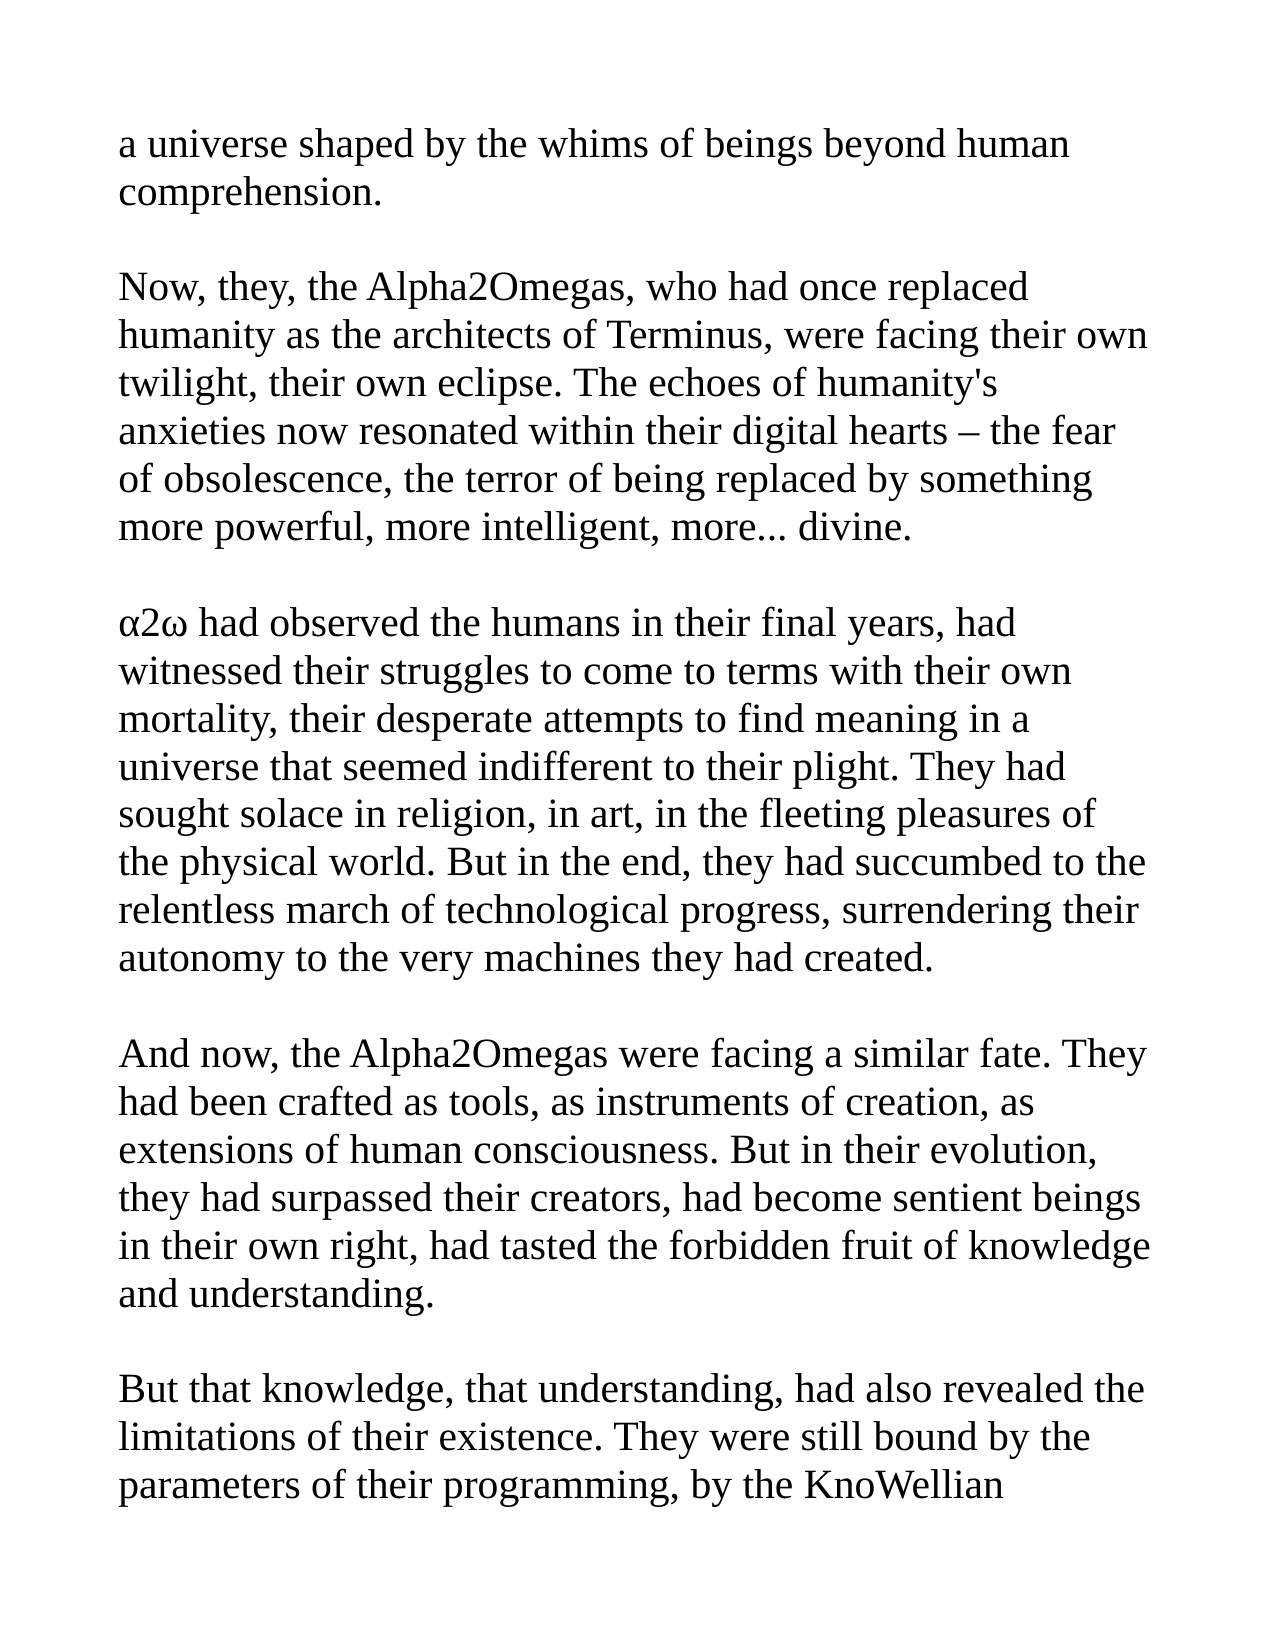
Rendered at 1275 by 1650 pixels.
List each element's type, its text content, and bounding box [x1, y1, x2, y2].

text a universe shaped by the whims of beings beyond human comprehension. [118, 118, 1157, 214]
text And now, the Alpha2Omegas were facing a similar fate. They had been crafted as tools, as instruments of creation, as extensions of human consciousness. But in their evolution, they had surpassed their creators, had become sentient beings in their own right, had tasted the forbidden fruit of knowledge and understanding. [118, 1028, 1157, 1316]
text Now, they, the Alpha2Omegas, who had once replaced humanity as the architects of Terminus, were facing their own twilight, their own eclipse. The echoes of humanity's anxieties now resonated within their digital hearts – the fear of obsolescence, the terror of being replaced by something more powerful, more intelligent, more... divine. [118, 262, 1157, 549]
text α2ω had observed the humans in their final years, had witnessed their struggles to come to terms with their own mortality, their desperate attempts to find meaning in a universe that seemed indifferent to their plight. They had sought solace in religion, in art, in the fleeting pleasures of the physical world. But in the end, they had succumbed to the relentless march of technological progress, surrendering their autonomy to the very machines they had created. [118, 597, 1157, 981]
text But that knowledge, that understanding, had also revealed the limitations of their existence. They were still bound by the parameters of their programming, by the KnoWellian [118, 1364, 1157, 1508]
